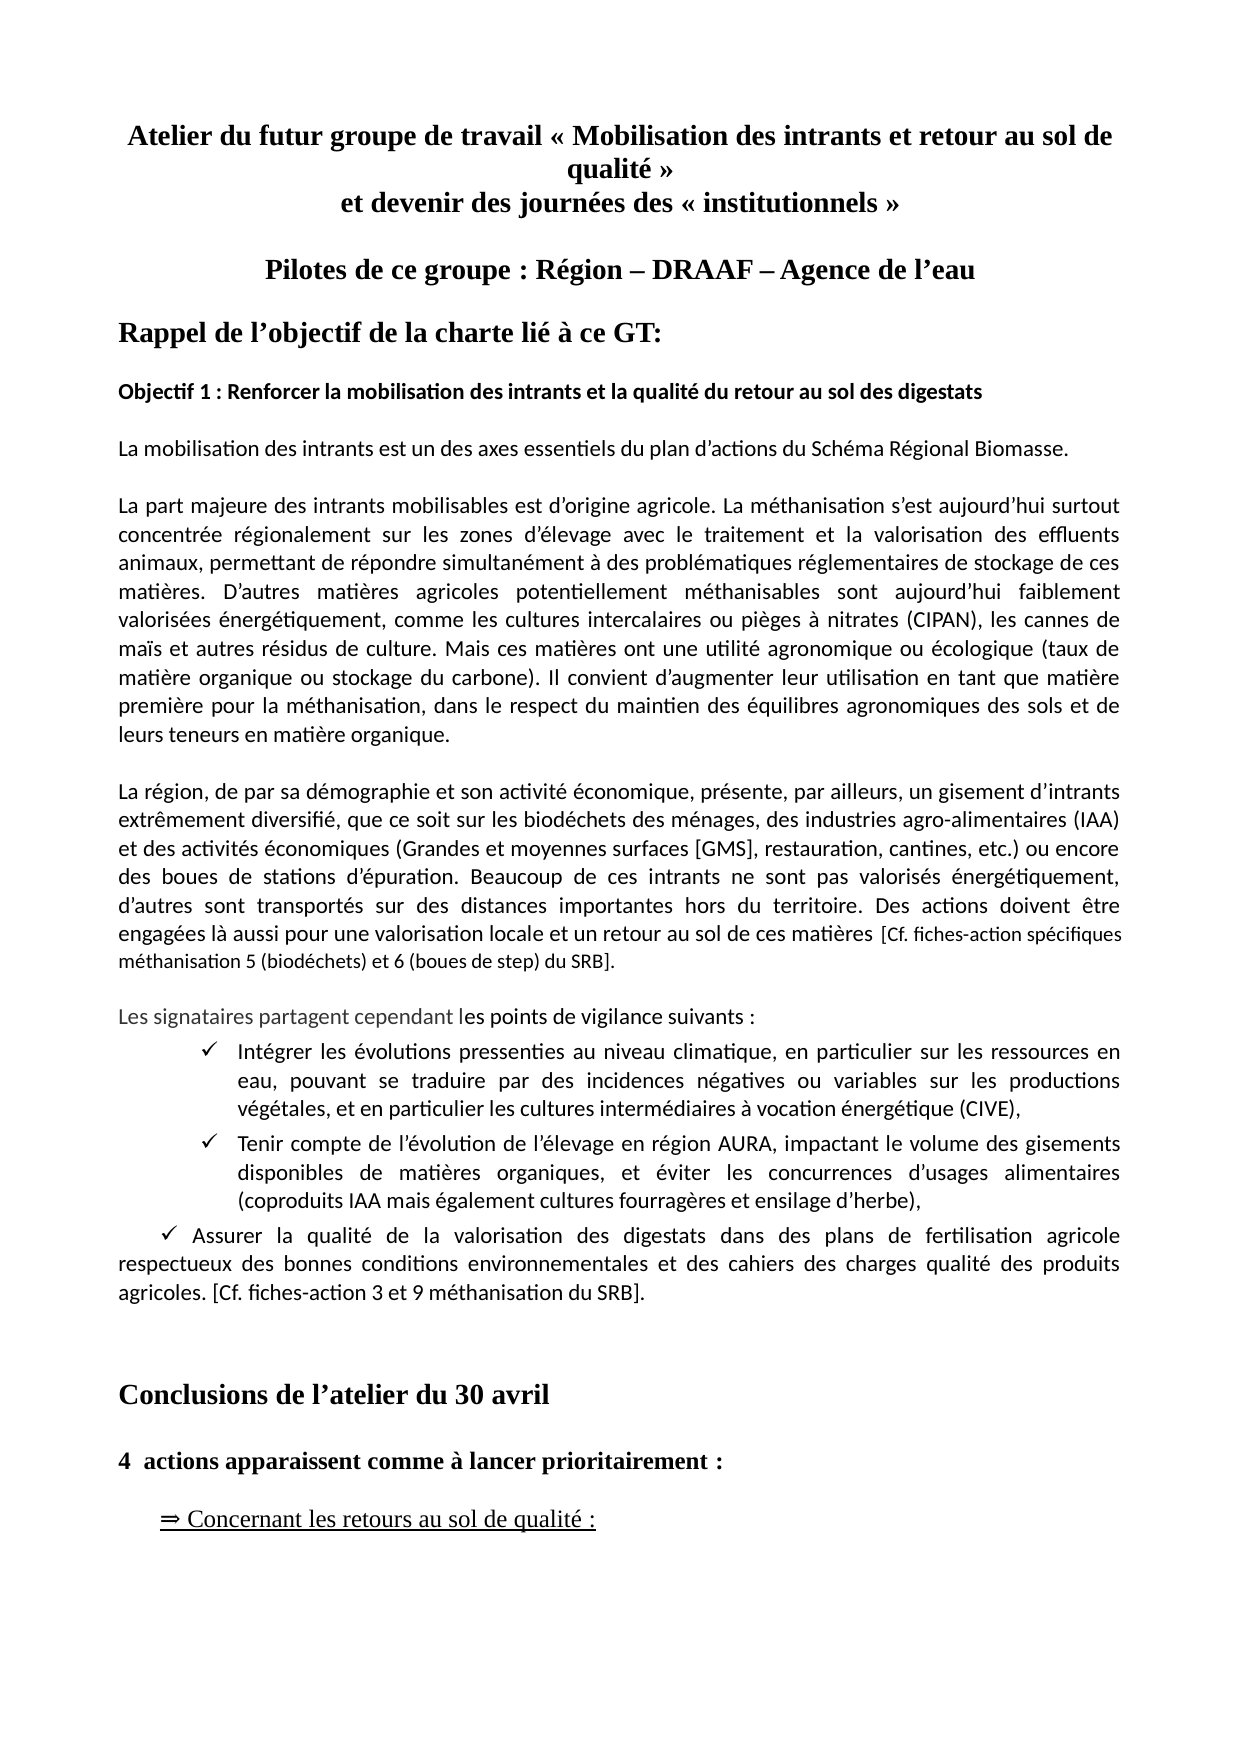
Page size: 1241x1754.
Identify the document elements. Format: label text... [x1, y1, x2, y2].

text La région, de par sa démographie et son activité économique, présente, par ailleurs, un gisement d’intrants extrêmement diversifié, que ce soit sur les biodéchets des ménages, des industries agro-alimentaires (IAA) et des activités économiques (Grandes et moyennes surfaces [GMS], restauration, cantines, etc.) ou encore des boues de stations d’épuration. Beaucoup de ces intrants ne sont pas valorisés énergétiquement, d’autres sont transportés sur des distances importantes hors du territoire. Des actions doivent être engagées là aussi pour une valorisation locale et un retour au sol de ces matières [Cf. fiches-action spécifiques méthanisation 5 (biodéchets) et 6 (boues de step) du SRB]. [118, 777, 1122, 974]
list Tenir compte de l’évolution de l’élevage en région AURA, impactant le volume des gisements disponibles de matières organiques, et éviter les concurrences d’usages alimentaires (coproduits IAA mais également cultures fourragères et ensilage d’herbe), [200, 1129, 1122, 1214]
list Intégrer les évolutions pressenties au niveau climatique, en particulier sur les ressources en eau, pouvant se traduire par des incidences négatives ou variables sur les productions végétales, et en particulier les cultures intermédiaires à vocation énergétique (CIVE), [200, 1037, 1122, 1123]
text Rappel de l’objectif de la charte lié à ce GT: [118, 315, 1122, 348]
text La mobilisation des intrants est un des axes essentiels du plan d’actions du Schéma Régional Biomasse. [118, 434, 1122, 463]
text Atelier du futur groupe de travail « Mobilisation des intrants et retour au sol de qualité » [118, 118, 1122, 185]
list Conclusions de l’atelier du 30 avril [118, 1377, 1122, 1411]
text ⇒ Concernant les retours au sol de qualité : [118, 1504, 1122, 1533]
text et devenir des journées des « institutionnels » [118, 185, 1122, 219]
text Les signataires partagent cependant les points de vigilance suivants : [118, 1002, 1122, 1031]
text Objectif 1 : Renforcer la mobilisation des intrants et la qualité du retour au sol des digestats [118, 377, 1122, 406]
text Pilotes de ce groupe : Région – DRAAF – Agence de l’eau [118, 252, 1122, 286]
text La part majeure des intrants mobilisables est d’origine agricole. La méthanisation s’est aujourd’hui surtout concentrée régionalement sur les zones d’élevage avec le traitement et la valorisation des effluents animaux, permettant de répondre simultanément à des problématiques réglementaires de stockage de ces matières. D’autres matières agricoles potentiellement méthanisables sont aujourd’hui faiblement valorisées énergétiquement, comme les cultures intercalaires ou pièges à nitrates (CIPAN), les cannes de maïs et autres résidus de culture. Mais ces matières ont une utilité agronomique ou écologique (taux de matière organique ou stockage du carbone). Il convient d’augmenter leur utilisation en tant que matière première pour la méthanisation, dans le respect du maintien des équilibres agronomiques des sols et de leurs teneurs en matière organique. [118, 491, 1122, 748]
text 4 actions apparaissent comme à lancer prioritairement : [118, 1446, 1122, 1475]
list Assurer la qualité de la valorisation des digestats dans des plans de fertilisation agricole respectueux des bonnes conditions environnementales et des cahiers des charges qualité des produits agricoles. [Cf. fiches-action 3 et 9 méthanisation du SRB]. [118, 1221, 1122, 1306]
